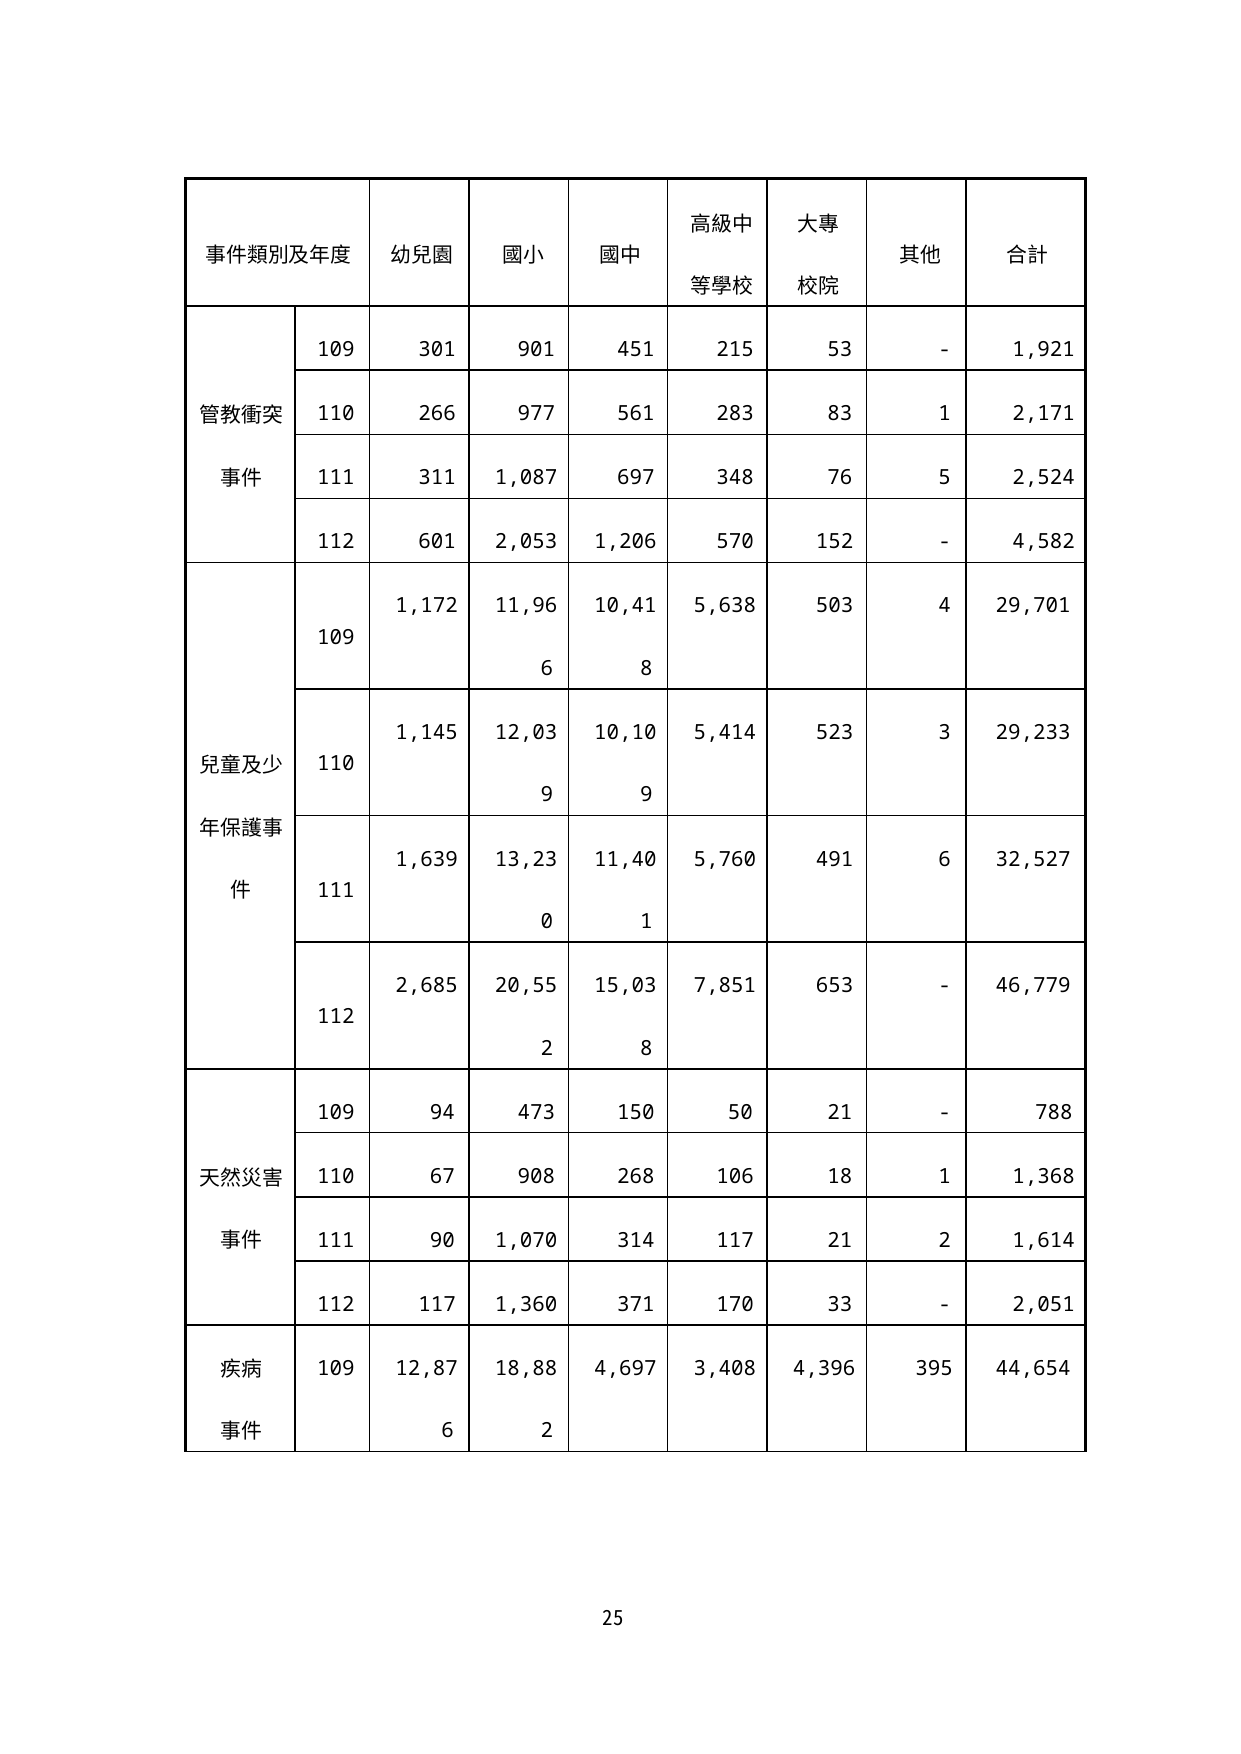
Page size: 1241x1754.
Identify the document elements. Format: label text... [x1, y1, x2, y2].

table_cell 106 [668, 1133, 766, 1196]
table_cell 4,697 [569, 1326, 667, 1451]
table_cell 4,582 [967, 499, 1084, 562]
table_cell - [867, 499, 965, 562]
table_cell 5 [867, 435, 965, 497]
table_cell 6 [867, 816, 965, 941]
table_cell 2,171 [967, 371, 1084, 433]
table_cell 21 [768, 1070, 866, 1132]
table_cell 2,685 [370, 943, 468, 1068]
table_cell 32,527 [967, 816, 1084, 941]
table_cell 1,614 [967, 1198, 1084, 1260]
table_header 合計 [967, 180, 1084, 305]
table_cell 908 [470, 1133, 568, 1196]
table_cell 150 [569, 1070, 667, 1132]
table_cell 395 [867, 1326, 965, 1451]
table_cell 5,414 [668, 690, 766, 815]
table_cell 15,038 [569, 943, 667, 1068]
table_cell 561 [569, 371, 667, 433]
table_cell 268 [569, 1133, 667, 1196]
table_cell 2,524 [967, 435, 1084, 497]
table_cell - [867, 307, 965, 369]
table_cell 523 [768, 690, 866, 815]
table_cell 1,921 [967, 307, 1084, 369]
table_cell 4,396 [768, 1326, 866, 1451]
table_cell 1,368 [967, 1133, 1084, 1196]
table_cell 697 [569, 435, 667, 497]
table_cell 1 [867, 1133, 965, 1196]
table_cell 疾病 事件 [187, 1326, 294, 1451]
table_cell - [867, 943, 965, 1068]
table_cell 111 [296, 816, 369, 941]
table_header 事件類別及年度 [187, 180, 369, 305]
table_cell 29,233 [967, 690, 1084, 815]
table_cell 13,230 [470, 816, 568, 941]
table_cell 50 [668, 1070, 766, 1132]
table_cell 76 [768, 435, 866, 497]
table_cell 10,109 [569, 690, 667, 815]
table_cell 110 [296, 1133, 369, 1196]
table_cell 266 [370, 371, 468, 433]
table_cell 20,552 [470, 943, 568, 1068]
table_cell 46,779 [967, 943, 1084, 1068]
table_cell 67 [370, 1133, 468, 1196]
table_cell 215 [668, 307, 766, 369]
table_cell 1,070 [470, 1198, 568, 1260]
table_cell 109 [296, 307, 369, 369]
table_cell 117 [668, 1198, 766, 1260]
table_header 大專 校院 [768, 180, 866, 305]
table_cell 4 [867, 563, 965, 688]
table_cell 314 [569, 1198, 667, 1260]
table_cell 兒童及少年保護事件 [187, 563, 294, 1068]
table_header 國小 [470, 180, 568, 305]
table_cell 473 [470, 1070, 568, 1132]
table_cell 29,701 [967, 563, 1084, 688]
table_cell 3 [867, 690, 965, 815]
table_cell 11,966 [470, 563, 568, 688]
table_cell 570 [668, 499, 766, 562]
table_header 高級中等學校 [668, 180, 766, 305]
table_cell 94 [370, 1070, 468, 1132]
table_cell 152 [768, 499, 866, 562]
table_cell 53 [768, 307, 866, 369]
table_cell 1,145 [370, 690, 468, 815]
table_cell 10,418 [569, 563, 667, 688]
table_cell 5,760 [668, 816, 766, 941]
table_cell 653 [768, 943, 866, 1068]
table_cell 83 [768, 371, 866, 433]
table_cell 283 [668, 371, 766, 433]
table_cell 311 [370, 435, 468, 497]
table_cell 3,408 [668, 1326, 766, 1451]
table_cell 5,638 [668, 563, 766, 688]
table_cell 112 [296, 499, 369, 562]
table_cell 109 [296, 563, 369, 688]
table_cell 788 [967, 1070, 1084, 1132]
table_cell 12,039 [470, 690, 568, 815]
table_cell 12,876 [370, 1326, 468, 1451]
table_cell 1,639 [370, 816, 468, 941]
table_cell 44,654 [967, 1326, 1084, 1451]
table_cell 33 [768, 1262, 866, 1324]
table_cell 117 [370, 1262, 468, 1324]
table_cell 451 [569, 307, 667, 369]
table_cell 109 [296, 1070, 369, 1132]
table_cell 111 [296, 435, 369, 497]
table_cell 1,172 [370, 563, 468, 688]
table_cell 2 [867, 1198, 965, 1260]
table_cell - [867, 1262, 965, 1324]
table_cell 2,051 [967, 1262, 1084, 1324]
table_cell 112 [296, 1262, 369, 1324]
table_cell 11,401 [569, 816, 667, 941]
table_cell 301 [370, 307, 468, 369]
table_cell 503 [768, 563, 866, 688]
table_cell 109 [296, 1326, 369, 1451]
table_cell 348 [668, 435, 766, 497]
table_cell 110 [296, 690, 369, 815]
table_cell 天然災害事件 [187, 1070, 294, 1324]
table_cell - [867, 1070, 965, 1132]
table_cell 901 [470, 307, 568, 369]
table_cell 1 [867, 371, 965, 433]
table_cell 601 [370, 499, 468, 562]
table_cell 管教衝突事件 [187, 307, 294, 562]
table_cell 1,206 [569, 499, 667, 562]
table_cell 111 [296, 1198, 369, 1260]
table_cell 170 [668, 1262, 766, 1324]
table_header 國中 [569, 180, 667, 305]
table_cell 112 [296, 943, 369, 1068]
table_cell 21 [768, 1198, 866, 1260]
table_header 其他 [867, 180, 965, 305]
table_cell 18 [768, 1133, 866, 1196]
table_cell 110 [296, 371, 369, 433]
table_cell 1,360 [470, 1262, 568, 1324]
table_cell 491 [768, 816, 866, 941]
table_cell 7,851 [668, 943, 766, 1068]
table_cell 977 [470, 371, 568, 433]
table_cell 18,882 [470, 1326, 568, 1451]
table_cell 1,087 [470, 435, 568, 497]
table_cell 2,053 [470, 499, 568, 562]
table_cell 371 [569, 1262, 667, 1324]
table_cell 90 [370, 1198, 468, 1260]
table_header 幼兒園 [370, 180, 468, 305]
